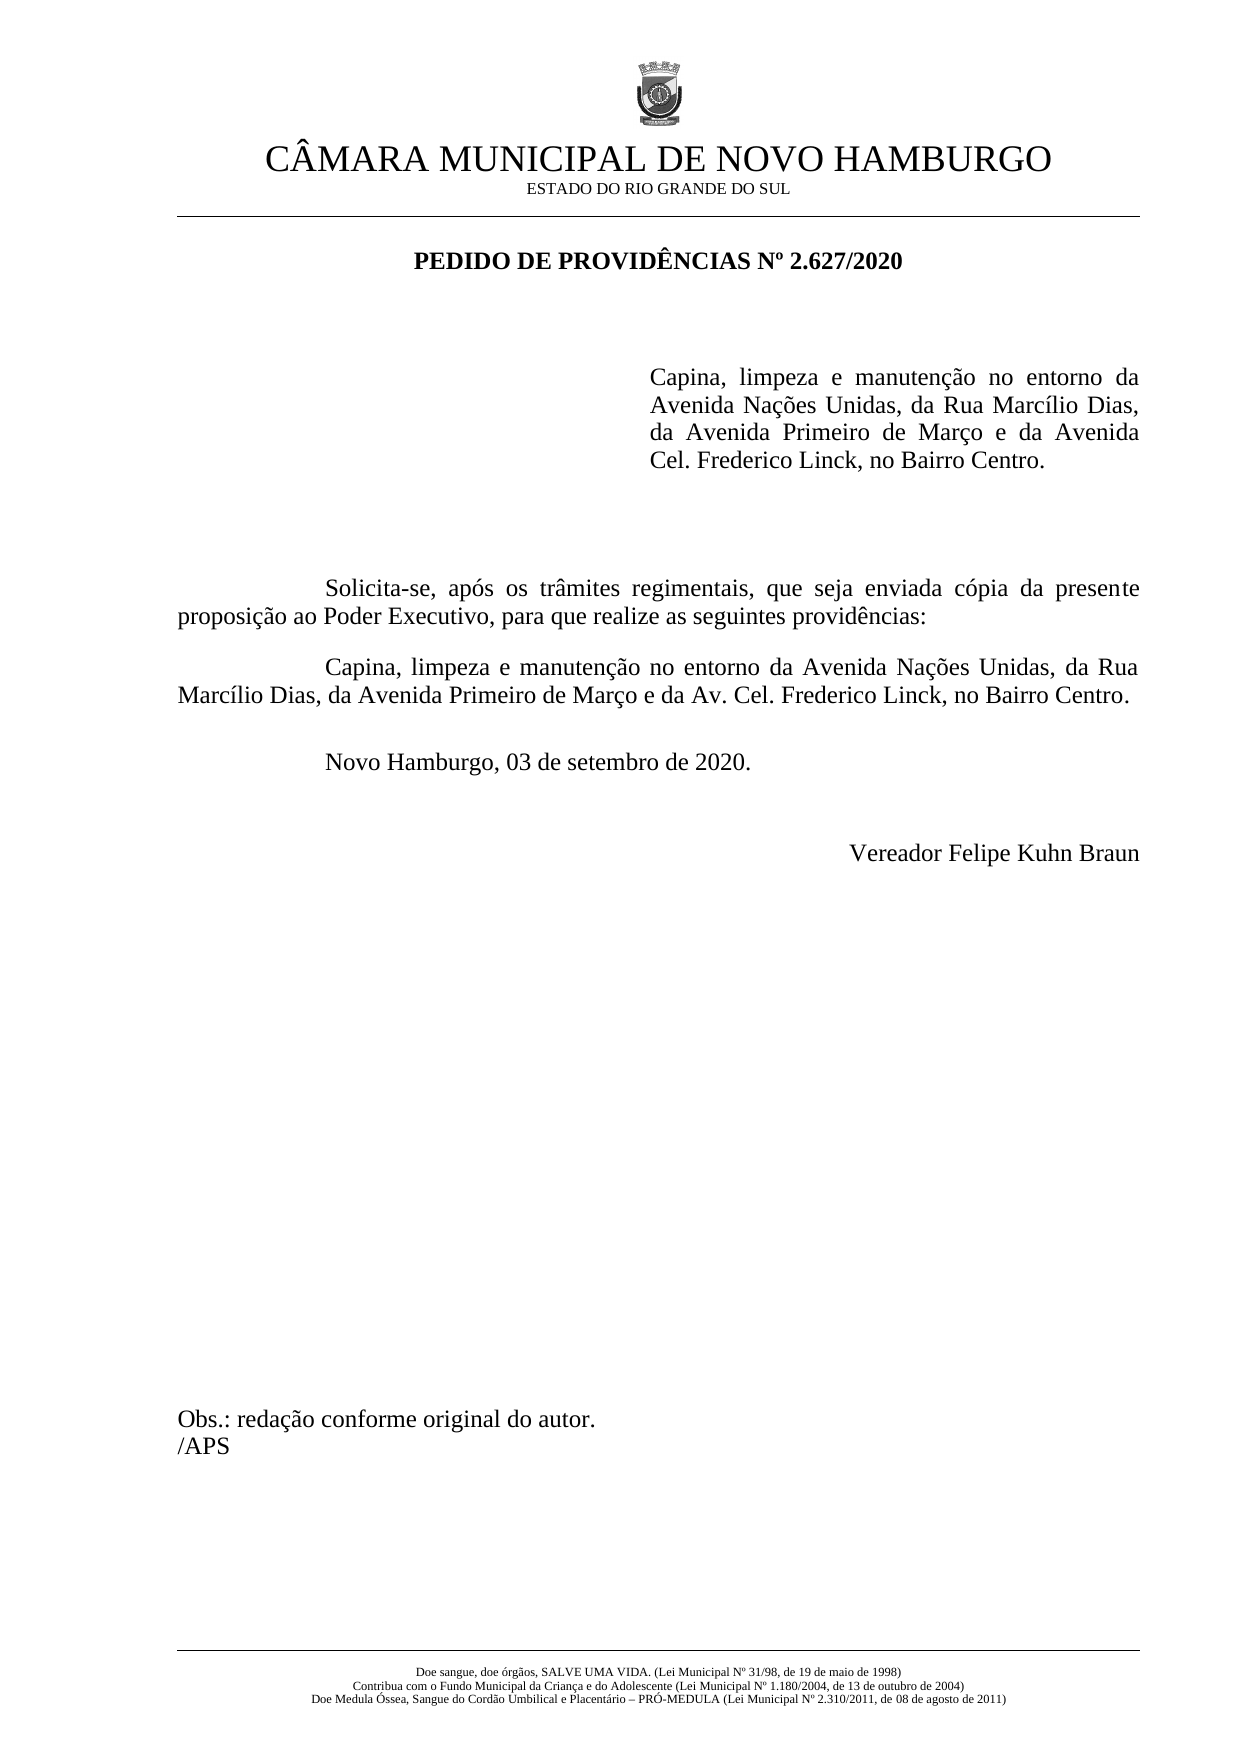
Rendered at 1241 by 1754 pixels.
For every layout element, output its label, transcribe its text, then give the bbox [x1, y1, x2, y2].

text /APS [177, 1432, 1140, 1460]
text Novo Hamburgo, 03 de setembro de 2020. [177, 748, 1140, 776]
text Vereador Felipe Kuhn Braun [177, 839, 1140, 866]
text Obs.: redação conforme original do autor. [177, 1405, 1140, 1432]
text Solicita-se, após os trâmites regimentais, que seja enviada cópia da presente proposição ao Poder Executivo, para que realize as seguintes providências: [177, 574, 1140, 629]
text PEDIDO DE PROVIDÊNCIAS Nº 2.627/2020 [177, 247, 1140, 274]
text Capina, limpeza e manutenção no entorno da Avenida Nações Unidas, da Rua Marcílio Dias, da Avenida Primeiro de Março e da Avenida Cel. Frederico Linck, no Bairro Centro. [649, 363, 1140, 474]
text Capina, limpeza e manutenção no entorno da Avenida Nações Unidas, da Rua Marcílio Dias, da Avenida Primeiro de Março e da Av. Cel. Frederico Linck, no Bairro Centro. [177, 653, 1140, 708]
